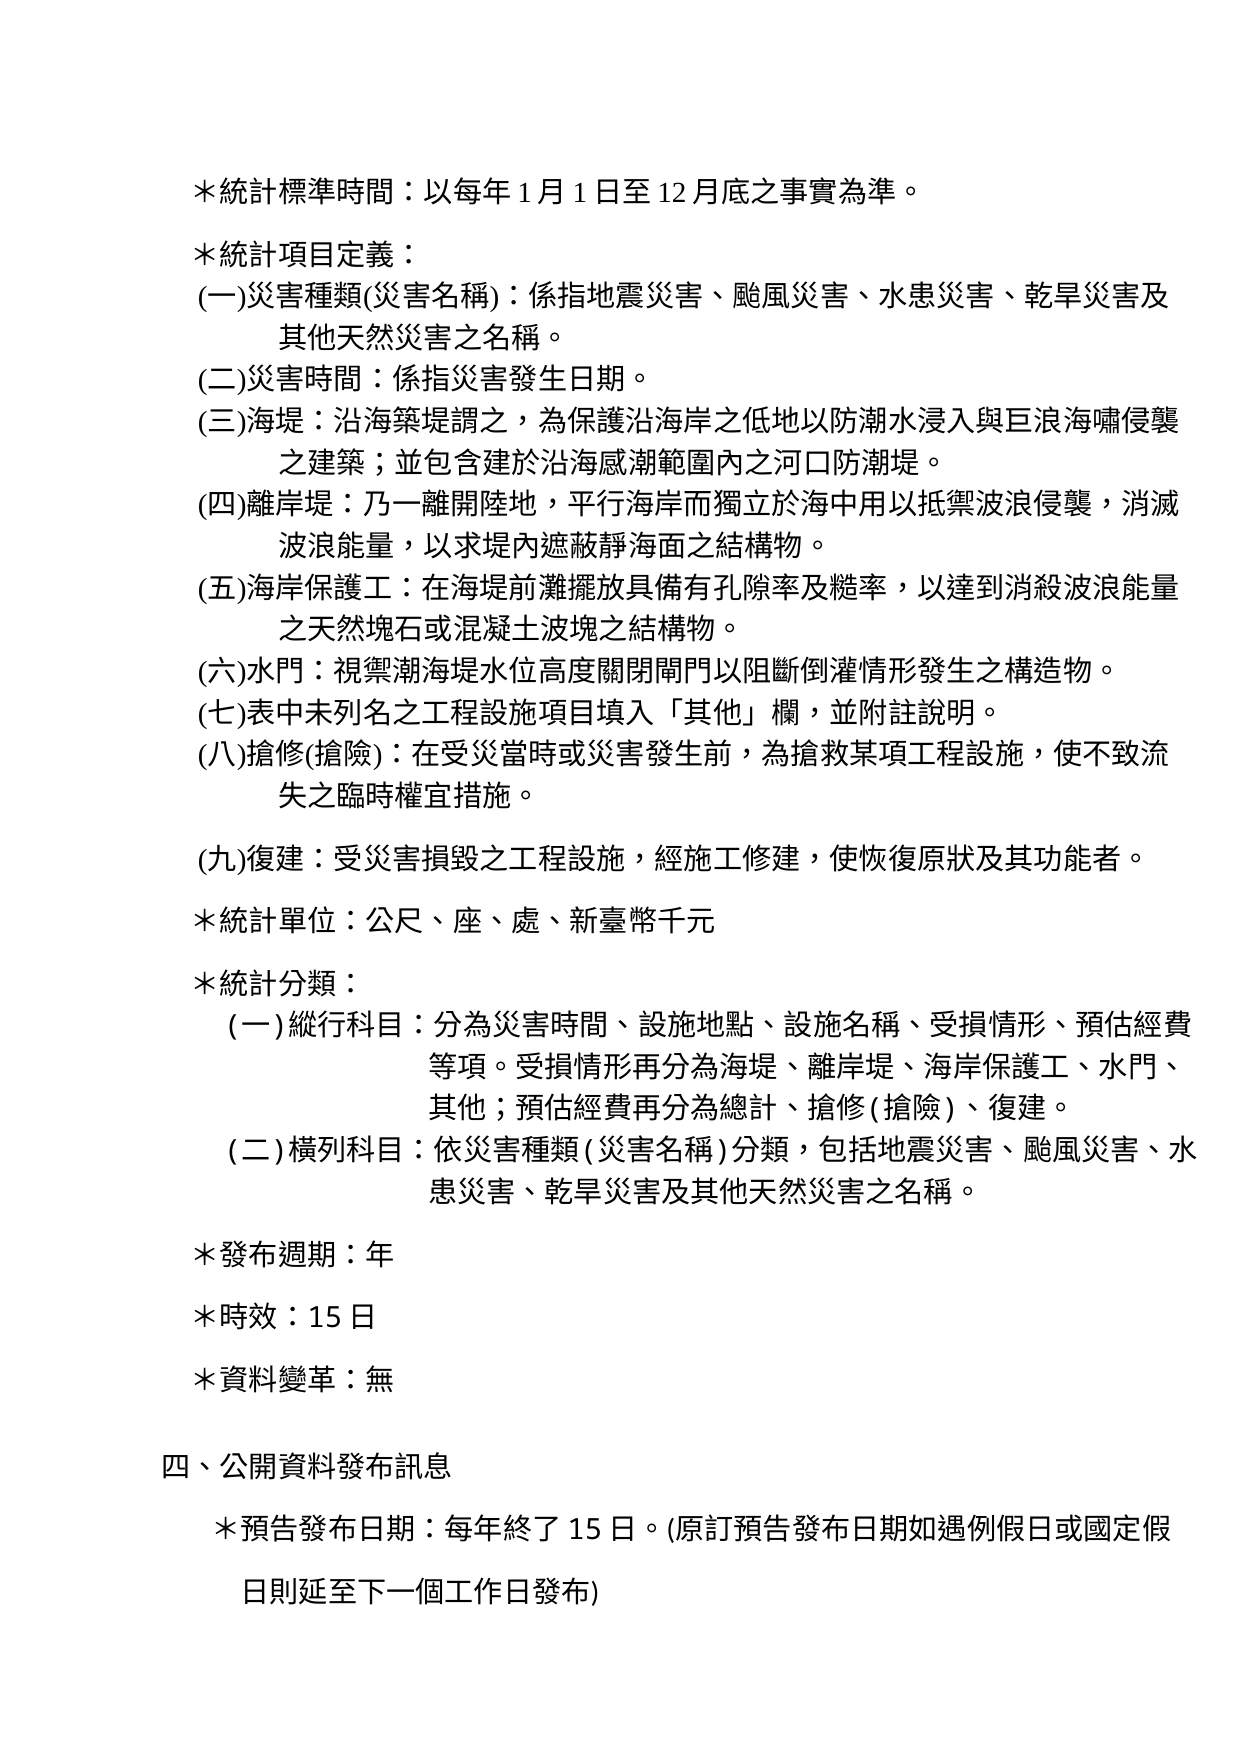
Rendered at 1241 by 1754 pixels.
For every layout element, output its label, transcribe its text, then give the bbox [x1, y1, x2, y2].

table_header ＊統計標準時間：以每年1月1日至12月底之事實為準。 ＊統計項目定義： (一)災害種類(災害名稱)：係指地震災害、颱風災害、水患災害、乾旱災害及其他天然災害之名稱。 (二)災害時間：係指災害發生日期。 (三)海堤：沿海築堤謂之，為保護沿海岸之低地以防潮水浸入與巨浪海嘯侵襲之建築；並包含建於沿海感潮範圍內之河口防潮堤。 (四)離岸堤：乃一離開陸地，平行海岸而獨立於海中用以抵禦波浪侵襲，消滅波浪能量，以求堤內遮蔽靜海面之結構物。 (五)海岸保護工：在海堤前灘擺放具備有孔隙率及糙率，以達到消殺波浪能量之天然塊石或混凝土波塊之結構物。 (六)水門：視禦潮海堤水位高度關閉閘門以阻斷倒灌情形發生之構造物。 (七)表中未列名之工程設施項目填入「其他」欄，並附註說明。 (八)搶修(搶險)：在受災當時或災害發生前，為搶救某項工程設施，使不致流失之臨時權宜措施。 (九)復建：受災害損毀之工程設施，經施工修建，使恢復原狀及其功能者。 ＊統計單位：公尺、座、處、新臺幣千元 ＊統計分類： (一)縱行科目：分為災害時間、設施地點、設施名稱、受損情形、預估經費等項。受損情形再分為海堤、離岸堤、海岸保護工、水門、其他；預估經費再分為總計、搶修(搶險)、復建。 (二)橫列科目：依災害種類(災害名稱)分類，包括地震災害、颱風災害、水患災害、乾旱災害及其他天然災害之名稱。 ＊發布週期：年 ＊時效：15日 ＊資料變革：無 四、公開資料發布訊息 ＊預告發布日期：每年終了15日。(原訂預告發布日期如遇例假日或國定假日則延至下一個工作日發布) [150, 148, 1209, 1611]
